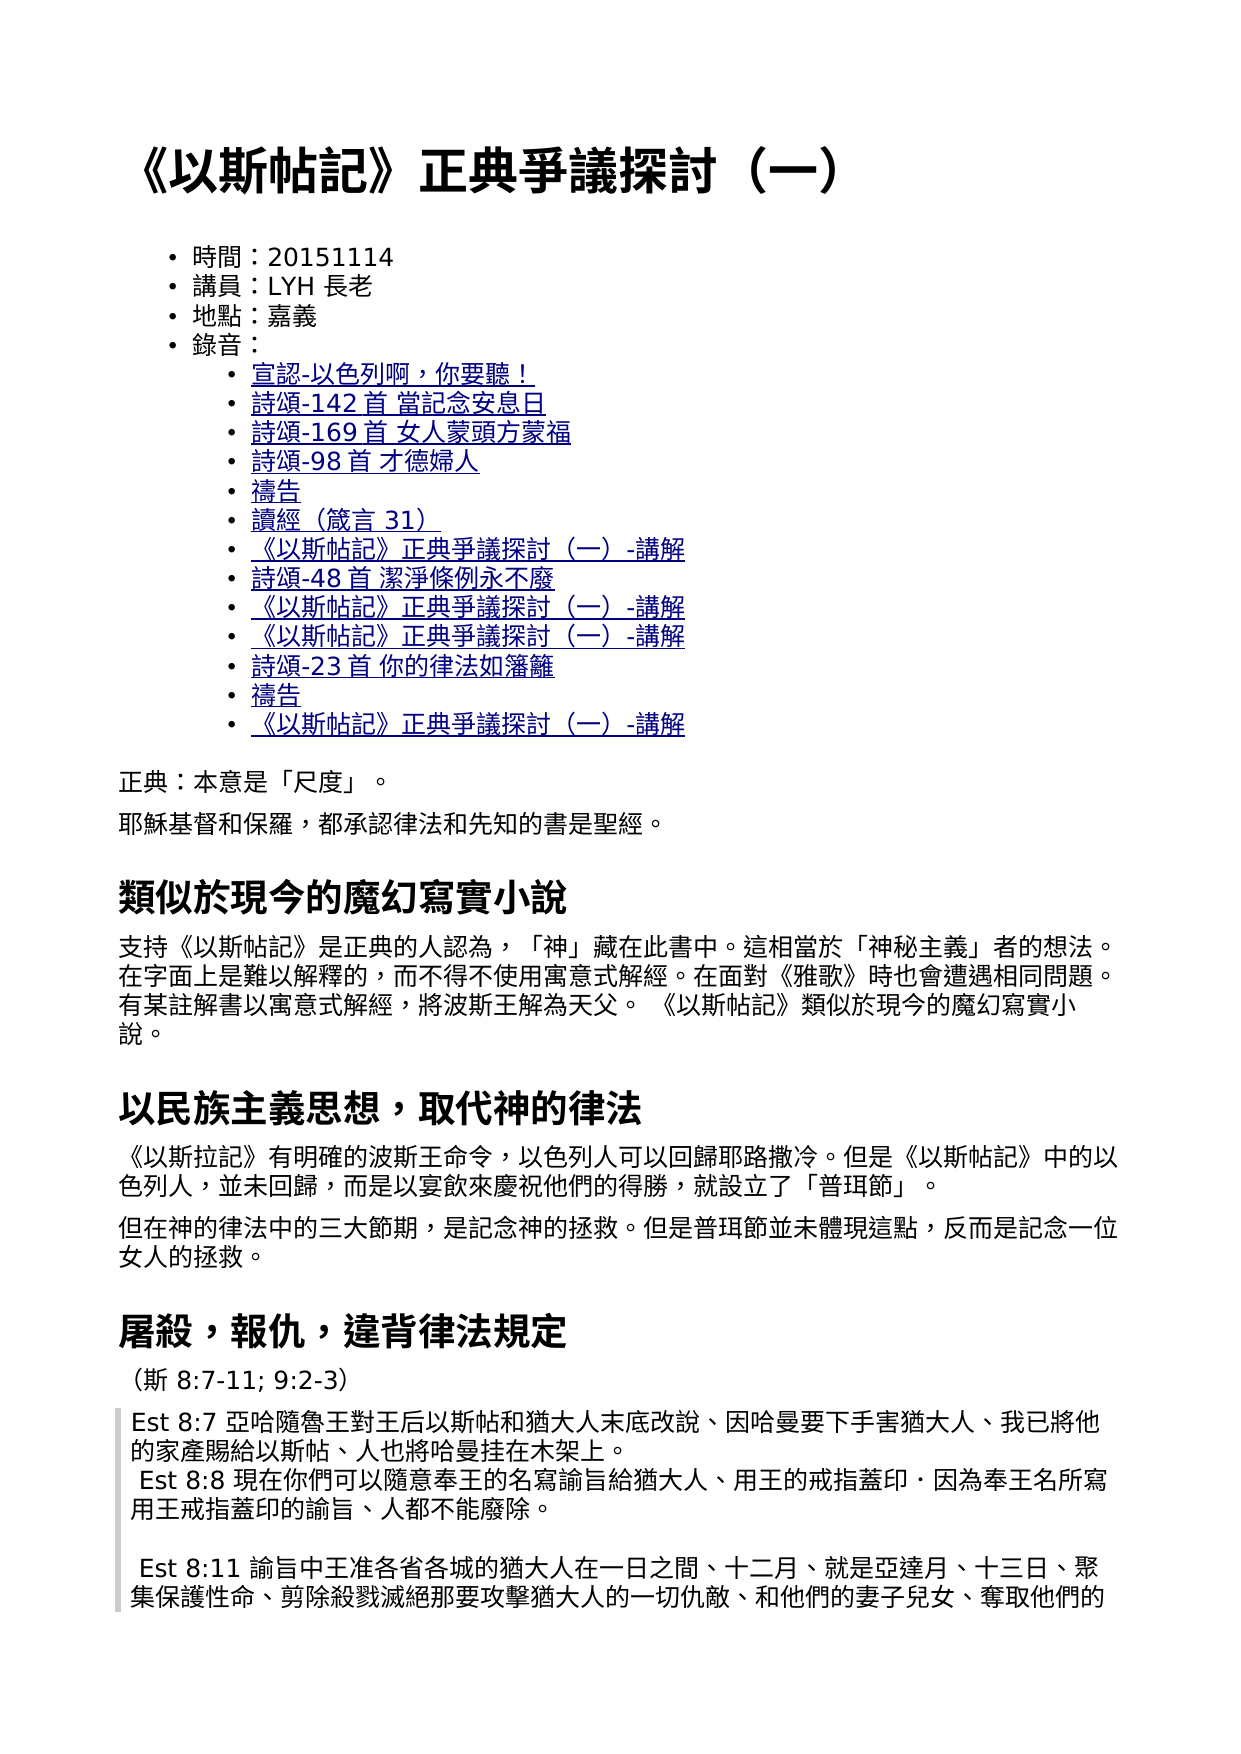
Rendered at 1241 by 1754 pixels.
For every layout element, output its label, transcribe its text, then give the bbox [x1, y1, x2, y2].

subtitle 《以斯帖記》正典爭議探討（一） [118, 143, 1122, 201]
table_header Est 8:7 亞哈隨魯王對王后以斯帖和猶大人末底改說、因哈曼要下手害猶大人、我已將他的家產賜給以斯帖、人也將哈曼挂在木架上。 Est 8:8 現在你們可以隨意奉王的名寫諭旨給猶大人、用王的戒指蓋印．因為奉王名所寫用王戒指蓋印的諭旨、人都不能廢除。 Est 8:11 諭旨中王准各省各城的猶大人在一日之間、十二月、就是亞達月、十三日、聚集保護性命、剪除殺戮滅絕那要攻擊猶大人的一切仇敵、和他們的妻子兒女、奪取他們的 [121, 1408, 1122, 1612]
list 《以斯帖記》正典爭議探討（一）-講解 [236, 710, 1122, 739]
list 詩頌-169首 女人蒙頭方蒙福 [236, 418, 1122, 447]
list 詩頌-48首 潔淨條例永不廢 [236, 564, 1122, 593]
list 時間：20151114 [177, 243, 1122, 272]
list 《以斯帖記》正典爭議探討（一）-講解 [236, 535, 1122, 564]
text 《以斯拉記》有明確的波斯王命令，以色列人可以回歸耶路撒冷。但是《以斯帖記》中的以色列人，並未回歸，而是以宴飲來慶祝他們的得勝，就設立了「普珥節」。 [118, 1143, 1122, 1202]
list 宣認-以色列啊，你要聽！ [236, 360, 1122, 389]
list 地點：嘉義 [177, 302, 1122, 331]
list 禱告 [236, 477, 1122, 506]
list 詩頌-23首 你的律法如籓籬 [236, 652, 1122, 681]
subtitle 類似於現今的魔幻寫實小說 [118, 877, 1122, 921]
list 講員：LYH 長老 [177, 272, 1122, 302]
text 但在神的律法中的三大節期，是記念神的拯救。但是普珥節並未體現這點，反而是記念一位女人的拯救。 [118, 1214, 1122, 1273]
list 詩頌-98首 才德婦人 [236, 447, 1122, 477]
list 《以斯帖記》正典爭議探討（一）-講解 [236, 622, 1122, 652]
subtitle 屠殺，報仇，違背律法規定 [118, 1310, 1122, 1354]
list 錄音： [177, 331, 1122, 360]
list 禱告 [236, 681, 1122, 710]
list 詩頌-142首 當記念安息日 [236, 389, 1122, 418]
text （斯 8:7-11; 9:2-3） [118, 1366, 1122, 1395]
list 《以斯帖記》正典爭議探討（一）-講解 [236, 593, 1122, 622]
text 耶穌基督和保羅，都承認律法和先知的書是聖經。 [118, 810, 1122, 839]
text 支持《以斯帖記》是正典的人認為，「神」藏在此書中。這相當於「神秘主義」者的想法。在字面上是難以解釋的，而不得不使用寓意式解經。在面對《雅歌》時也會遭遇相同問題。有某註解書以寓意式解經，將波斯王解為天父。 《以斯帖記》類似於現今的魔幻寫實小說。 [118, 933, 1122, 1050]
text 正典：本意是「尺度」。 [118, 769, 1122, 798]
list 讀經（箴言 31） [236, 506, 1122, 535]
subtitle 以民族主義思想，取代神的律法 [118, 1087, 1122, 1131]
